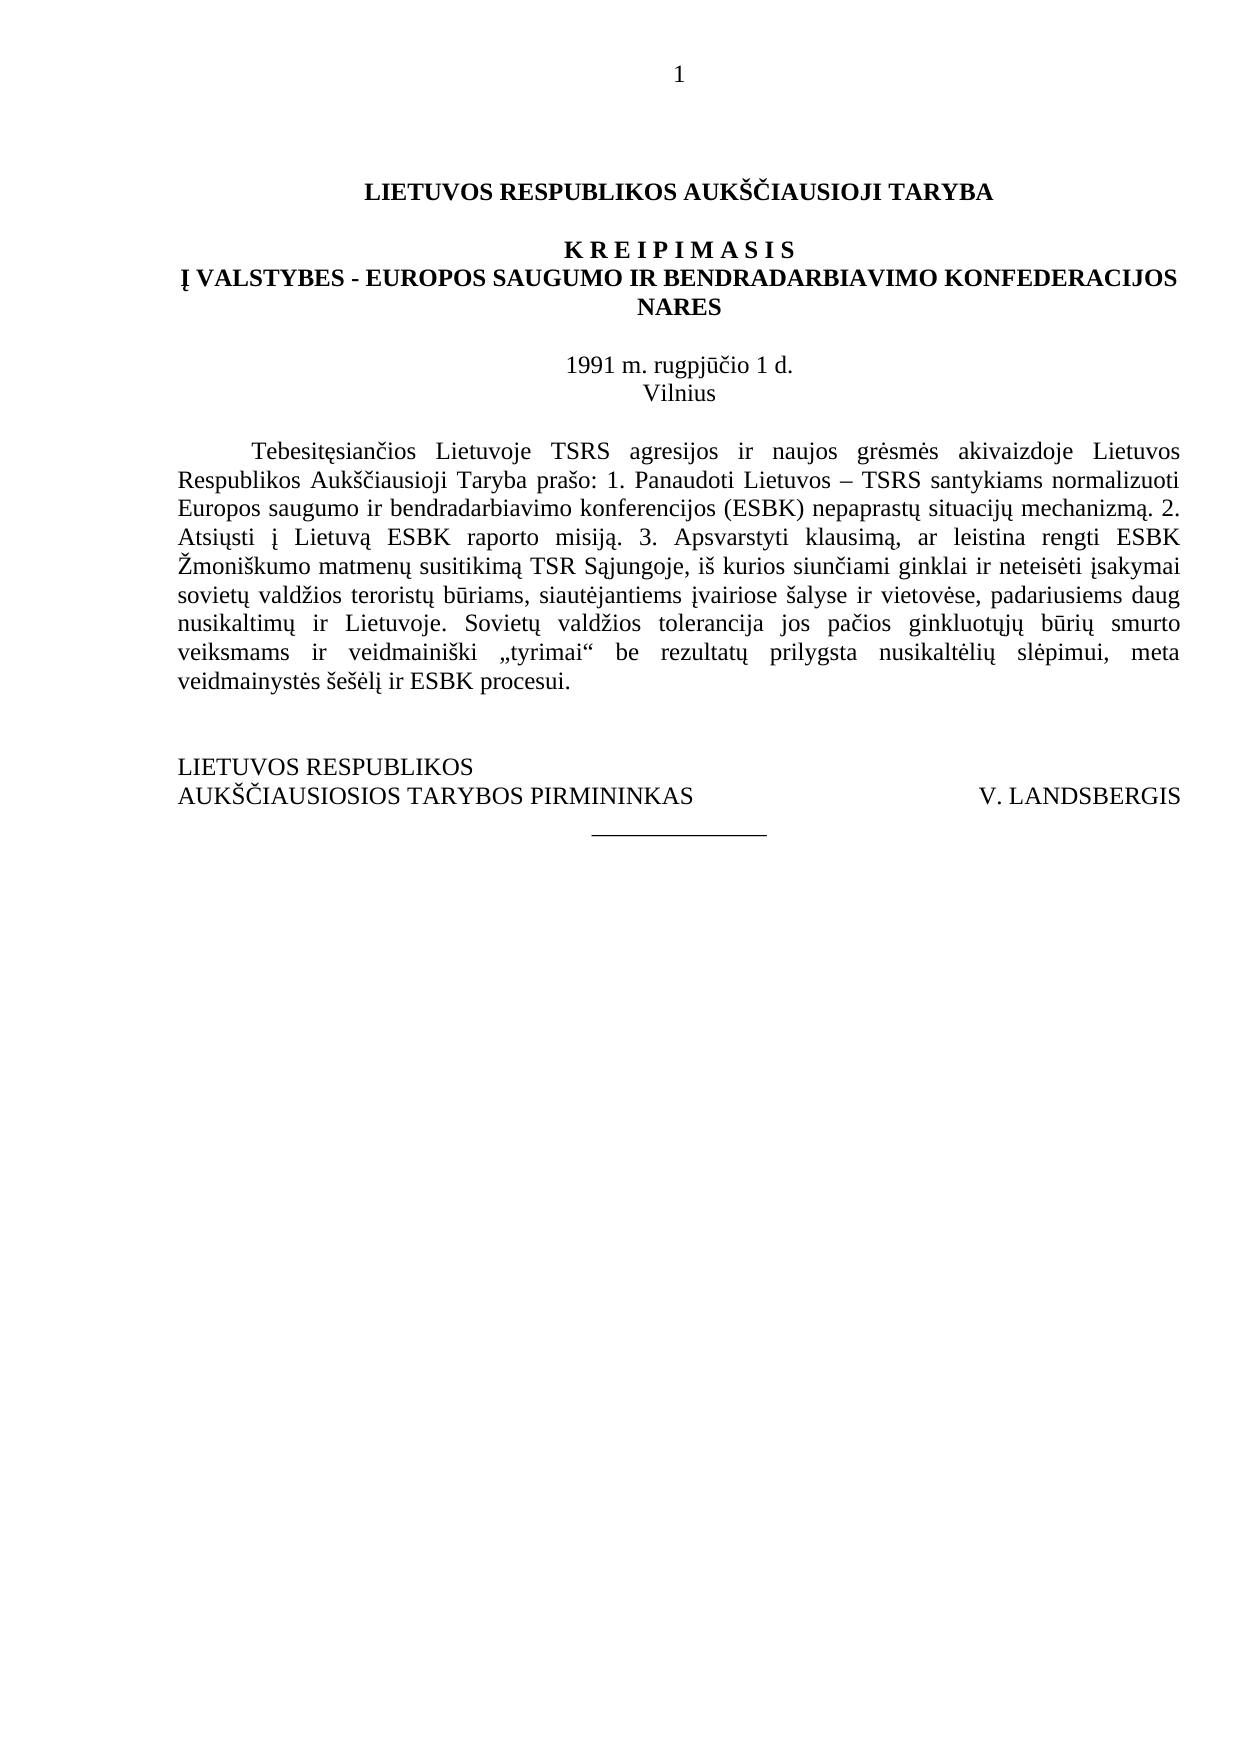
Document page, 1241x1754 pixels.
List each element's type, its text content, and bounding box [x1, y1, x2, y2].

text K R E I P I M A S I S [177, 235, 1181, 263]
text 1991 m. rugpjūčio 1 d. [177, 350, 1181, 378]
text Į VALSTYBES - EUROPOS SAUGUMO IR BENDRADARBIAVIMO KONFEDERACIJOS NARES [177, 263, 1181, 321]
text LIETUVOS RESPUBLIKOS AUKŠČIAUSIOJI TARYBA [177, 177, 1181, 206]
text LIETUVOS RESPUBLIKOS [177, 752, 1181, 781]
text ______________ [177, 810, 1181, 838]
text Tebesitęsiančios Lietuvoje TSRS agresijos ir naujos grėsmės akivaizdoje Lietuvos Respublikos Aukščiausioji Taryba prašo: 1. Panaudoti Lietuvos – TSRS santykiams normalizuoti Europos saugumo ir bendradarbiavimo konferencijos (ESBK) nepaprastų situacijų mechanizmą. 2. Atsiųsti į Lietuvą ESBK raporto misiją. 3. Apsvarstyti klausimą, ar leistina rengti ESBK Žmoniškumo matmenų susitikimą TSR Sąjungoje, iš kurios siunčiami ginklai ir neteisėti įsakymai sovietų valdžios teroristų būriams, siautėjantiems įvairiose šalyse ir vietovėse, padariusiems daug nusikaltimų ir Lietuvoje. Sovietų valdžios tolerancija jos pačios ginkluotųjų būrių smurto veiksmams ir veidmainiški „tyrimai“ be rezultatų prilygsta nusikaltėlių slėpimui, meta veidmainystės šešėlį ir ESBK procesui. [177, 436, 1181, 695]
text AUKŠČIAUSIOSIOS TARYBOS PIRMININKAS V. LANDSBERGIS [177, 781, 1181, 810]
text Vilnius [177, 378, 1181, 407]
